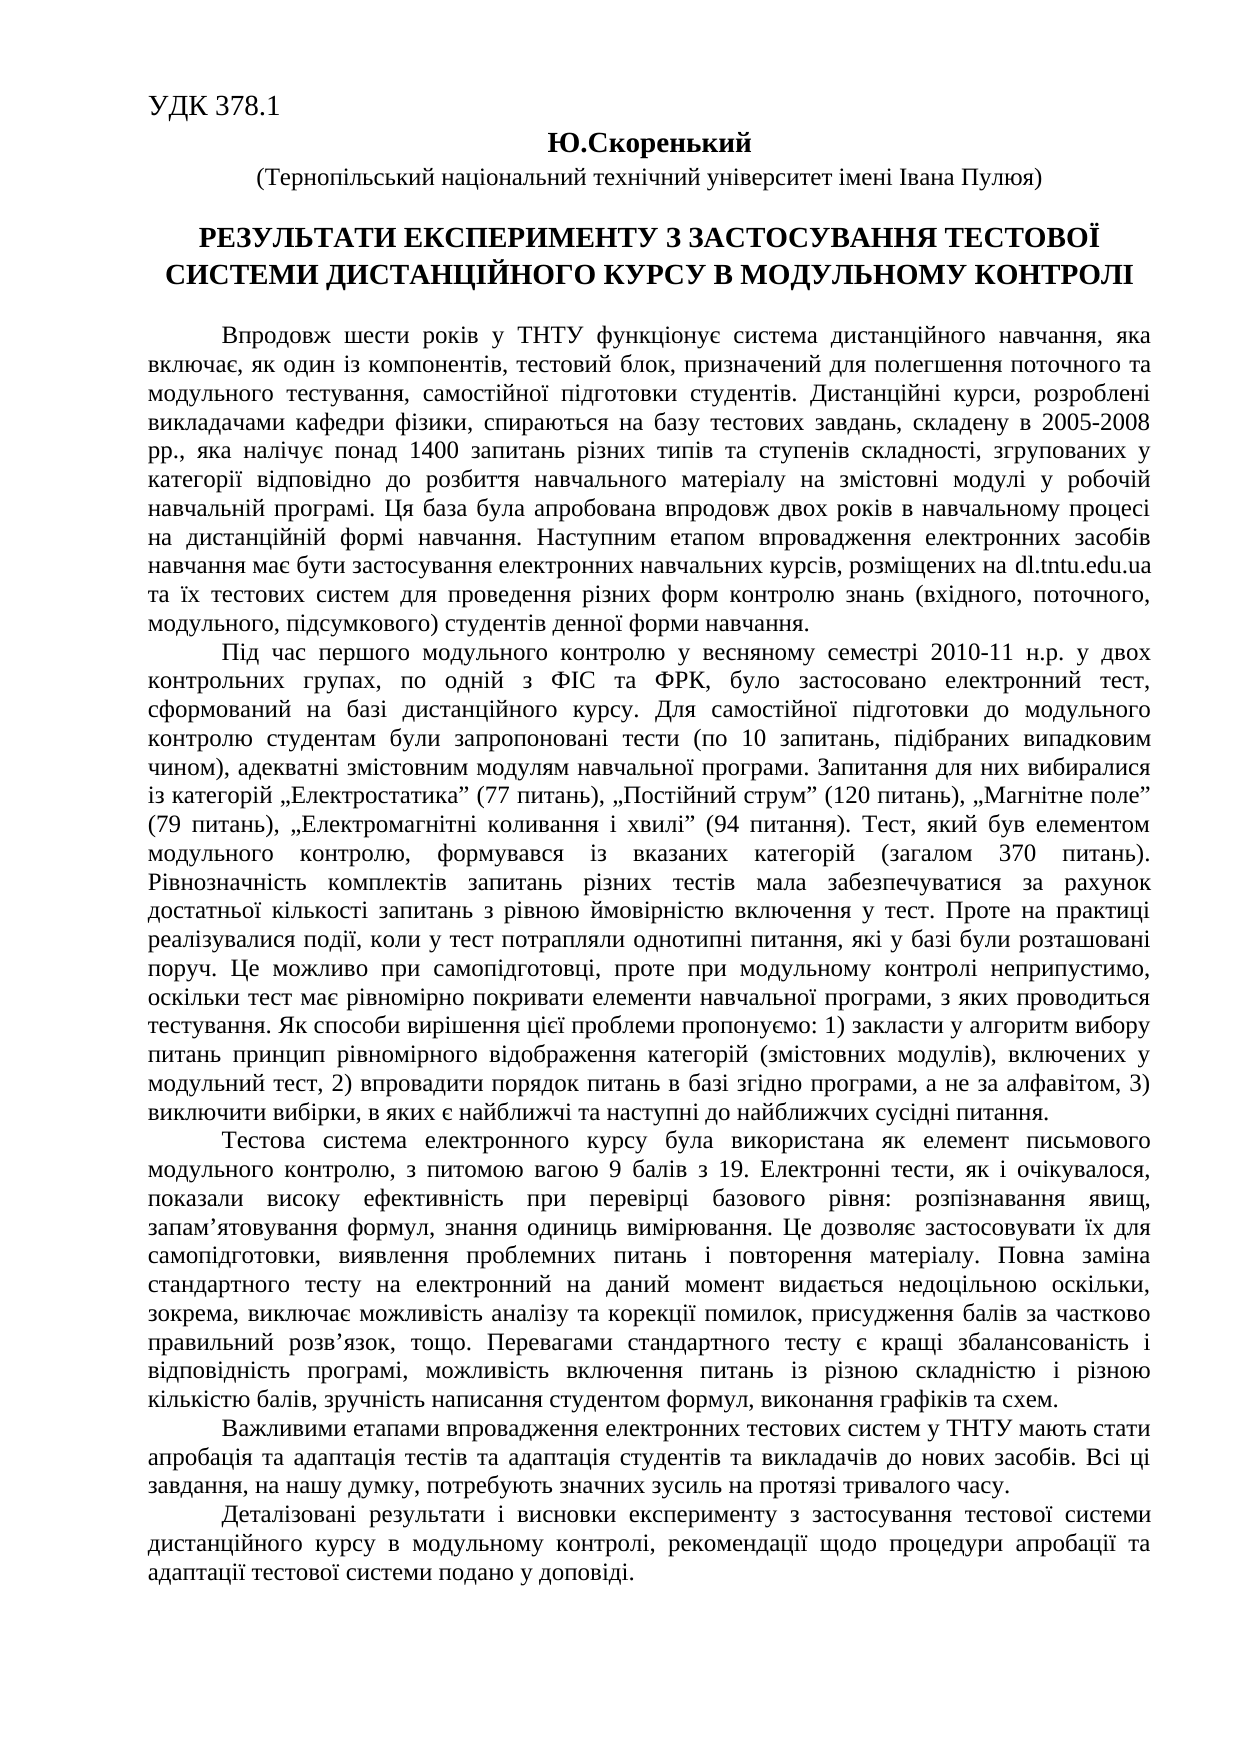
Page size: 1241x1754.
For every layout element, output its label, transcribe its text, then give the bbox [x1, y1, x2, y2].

text Тестова система електронного курсу була використана як елемент письмового модульного контролю, з питомою вагою 9 балів з 19. Електронні тести, як і очікувалося, показали високу ефективність при перевірці базового рівня: розпізнавання явищ, запам’ятовування формул, знання одиниць вимірювання. Це дозволяє застосовувати їх для самопідготовки, виявлення проблемних питань і повторення матеріалу. Повна заміна стандартного тесту на електронний на даний момент видається недоцільною оскільки, зокрема, виключає можливість аналізу та корекції помилок, присудження балів за частково правильний розв’язок, тощо. Перевагами стандартного тесту є кращі збалансованість і відповідність програмі, можливість включення питань із різною складністю і різною кількістю балів, зручність написання студентом формул, виконання графіків та схем. [148, 1126, 1152, 1413]
text Важливими етапами впровадження електронних тестових систем у ТНТУ мають стати апробація та адаптація тестів та адаптація студентів та викладачів до нових засобів. Всі ці завдання, на нашу думку, потребують значних зусиль на протязі тривалого часу. [148, 1413, 1152, 1499]
text Деталізовані результати і висновки експерименту з застосування тестової системи дистанційного курсу в модульному контролі, рекомендації щодо процедури апробації та адаптації тестової системи подано у доповіді. [148, 1499, 1152, 1586]
text Під час першого модульного контролю у весняному семестрі 2010-11 н.р. у двох контрольних групах, по одній з ФІС та ФРК, було застосовано електронний тест, сформований на базі дистанційного курсу. Для самостійної підготовки до модульного контролю студентам були запропоновані тести (по 10 запитань, підібраних випадковим чином), адекватні змістовним модулям навчальної програми. Запитання для них вибиралися із категорій „Електростатика” (77 питань), „Постійний струм” (120 питань), „Магнітне поле” (79 питань), „Електромагнітні коливання і хвилі” (94 питання). Тест, який був елементом модульного контролю, формувався із вказаних категорій (загалом 370 питань). Рівнозначність комплектів запитань різних тестів мала забезпечуватися за рахунок достатньої кількості запитань з рівною ймовірністю включення у тест. Проте на практиці реалізувалися події, коли у тест потрапляли однотипні питання, які у базі були розташовані поруч. Це можливо при самопідготовці, проте при модульному контролі неприпустимо, оскільки тест має рівномірно покривати елементи навчальної програми, з яких проводиться тестування. Як способи вирішення цієї проблеми пропонуємо: 1) закласти у алгоритм вибору питань принцип рівномірного відображення категорій (змістовних модулів), включених у модульний тест, 2) впровадити порядок питань в базі згідно програми, а не за алфавітом, 3) виключити вибірки, в яких є найближчі та наступні до найближчих сусідні питання. [148, 637, 1152, 1126]
text РЕЗУЛЬТАТИ ЕКСПЕРИМЕНТУ З ЗАСТОСУВАННЯ ТЕСТОВОЇ СИСТЕМИ ДИСТАНЦІЙНОГО КУРСУ В МОДУЛЬНОМУ КОНТРОЛІ [148, 220, 1152, 291]
text Впродовж шести років у ТНТУ функціонує система дистанційного навчання, яка включає, як один із компонентів, тестовий блок, призначений для полегшення поточного та модульного тестування, самостійної підготовки студентів. Дистанційні курси, розроблені викладачами кафедри фізики, спираються на базу тестових завдань, складену в 2005-2008 рр., яка налічує понад 1400 запитань різних типів та ступенів складності, згрупованих у категорії відповідно до розбиття навчального матеріалу на змістовні модулі у робочій навчальній програмі. Ця база була апробована впродовж двох років в навчальному процесі на дистанційній формі навчання. Наступним етапом впровадження електронних засобів навчання має бути застосування електронних навчальних курсів, розміщених на dl.tntu.edu.ua та їх тестових систем для проведення різних форм контролю знань (вхідного, поточного, модульного, підсумкового) студентів денної форми навчання. [148, 321, 1152, 637]
text УДК 378.1 [148, 88, 1152, 122]
text Ю.Скоренький [148, 125, 1152, 159]
text (Тернопільський національний технічний університет імені Івана Пулюя) [148, 162, 1152, 191]
